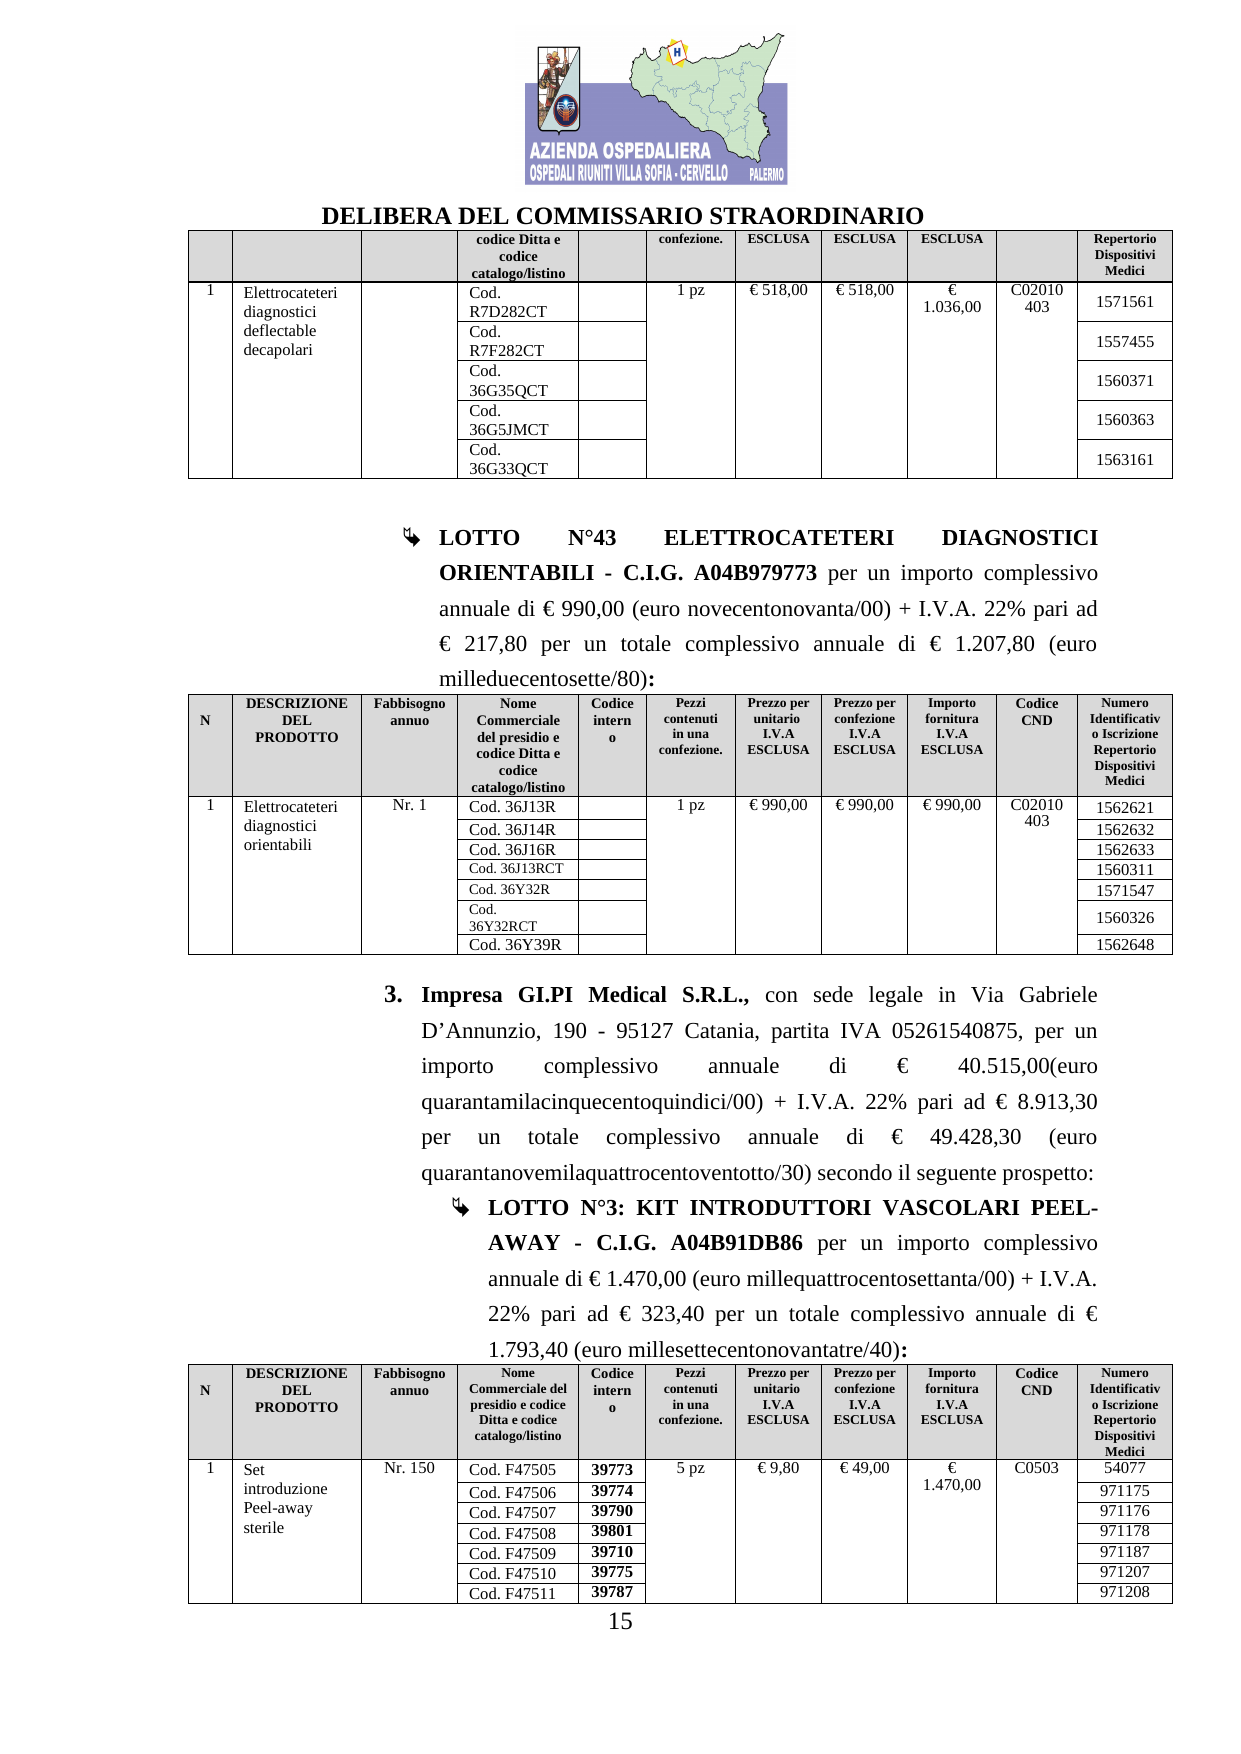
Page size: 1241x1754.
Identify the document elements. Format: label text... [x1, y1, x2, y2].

table_cell 1 [189, 283, 232, 478]
table_header Prezzo per unitario I.V.A ESCLUSA [736, 695, 821, 796]
table_cell 1571561 [1078, 283, 1172, 321]
table_cell Cod. 36J14R [458, 820, 578, 839]
table_header N [189, 1365, 232, 1459]
table_cell Cod. F47511 [458, 1584, 578, 1603]
table_header Codice CND [997, 695, 1077, 796]
table_cell [579, 840, 646, 859]
table_cell [579, 322, 646, 360]
table_cell 1560363 [1078, 401, 1172, 439]
table_header [579, 231, 646, 281]
table_cell Set introduzione Peel-away sterile [233, 1460, 361, 1603]
table_cell 39787 [579, 1584, 645, 1603]
table_header Codice interno [579, 695, 646, 796]
table_header ESCLUSA [736, 231, 821, 281]
table_cell 971187 [1078, 1544, 1172, 1563]
table_cell 1 pz [647, 283, 735, 478]
table_header ESCLUSA [908, 231, 996, 281]
table_cell [579, 820, 646, 839]
table_cell 971176 [1078, 1503, 1172, 1522]
table_cell [579, 283, 646, 321]
table_cell 1560371 [1078, 361, 1172, 399]
table_cell Nr. 1 [362, 797, 457, 954]
table_cell 1562621 [1078, 797, 1172, 819]
table_cell Cod. 36G5JMCT [458, 401, 578, 439]
table_cell 971178 [1078, 1524, 1172, 1543]
table_cell 1571547 [1078, 880, 1172, 899]
table_cell 39790 [579, 1503, 645, 1522]
table_cell [579, 401, 646, 439]
table_cell Cod. 36Y32RCT [458, 901, 578, 934]
table_cell 1560326 [1078, 901, 1172, 934]
table_header Importo fornitura I.V.A ESCLUSA [908, 695, 996, 796]
table_header Codice interno [579, 1365, 645, 1459]
table_cell Cod. 36J13R [458, 797, 578, 819]
table_header Pezzi contenuti in una confezione. [647, 695, 735, 796]
table_cell Cod. 36Y39R [458, 935, 578, 954]
table_cell [579, 361, 646, 399]
table_header Numero Identificativo Iscrizione Repertorio Dispositivi Medici [1078, 695, 1172, 796]
table_cell 1562648 [1078, 935, 1172, 954]
table_cell [579, 797, 646, 819]
table_header DESCRIZIONE DEL PRODOTTO [233, 1365, 361, 1459]
table_cell Nr. 150 [362, 1460, 457, 1603]
table_cell Cod. F47508 [458, 1524, 578, 1543]
table_cell € 990,00 [822, 797, 907, 954]
table_cell 971207 [1078, 1564, 1172, 1583]
table_header Repertorio Dispositivi Medici [1078, 231, 1172, 281]
table_cell 39801 [579, 1524, 645, 1543]
table_cell C0503 [997, 1460, 1077, 1603]
table_cell 971208 [1078, 1584, 1172, 1603]
table_cell [579, 935, 646, 954]
table_cell 971175 [1078, 1483, 1172, 1502]
table_cell 1557455 [1078, 322, 1172, 360]
table_cell 1 [189, 1460, 232, 1603]
list LOTTO N°3: KIT INTRODUTTORI VASCOLARI PEEL-AWAY - C.I.G. A04B91DB86 per un importo complessivo annuale di € 1.470,00 (euro millequattrocentosettanta/00) + I.V.A. 22% pari ad € 323,40 per un totale complessivo annuale di € 1.793,40 (euro millesettecentonovantatre/40): [451, 1187, 1098, 1364]
list LOTTO N°43 ELETTROCATETERI DIAGNOSTICI ORIENTABILI - C.I.G. A04B979773 per un importo complessivo annuale di € 990,00 (euro novecentonovanta/00) + I.V.A. 22% pari ad € 217,80 per un totale complessivo annuale di € 1.207,80 (euro milleduecentosette/80): [402, 517, 1098, 694]
table_cell 1560311 [1078, 860, 1172, 879]
table_cell 5 pz [646, 1460, 735, 1603]
table_cell 1 [189, 797, 232, 954]
table_cell Cod. R7F282CT [458, 322, 578, 360]
table_cell Cod. F47505 [458, 1460, 578, 1482]
table_cell € 990,00 [908, 797, 996, 954]
table_cell 1 pz [647, 797, 735, 954]
table_cell Cod. F47510 [458, 1564, 578, 1583]
table_cell Cod. R7D282CT [458, 283, 578, 321]
table_header Fabbisogno annuo [362, 1365, 457, 1459]
table_cell [579, 880, 646, 899]
table_cell € 518,00 [736, 283, 821, 478]
table_cell € 1.036,00 [908, 283, 996, 478]
table_cell [362, 283, 457, 478]
table_cell 39773 [579, 1460, 645, 1482]
table_cell [579, 440, 646, 478]
table_header DESCRIZIONE DEL PRODOTTO [233, 695, 361, 796]
table_cell Cod. F47507 [458, 1503, 578, 1522]
table_header Pezzi contenuti in una confezione. [646, 1365, 735, 1459]
table_cell 39775 [579, 1564, 645, 1583]
table_cell Cod. 36J13RCT [458, 860, 578, 879]
table_header N [189, 695, 232, 796]
table_cell [579, 860, 646, 879]
list Impresa GI.PI Medical S.R.L., con sede legale in Via Gabriele D’Annunzio, 190 - 95127 Catania, partita IVA 05261540875, per un importo complessivo annuale di € 40.515,00(euro quarantamilacinquecentoquindici/00) + I.V.A. 22% pari ad € 8.913,30 per un totale complessivo annuale di € 49.428,30 (euro quarantanovemilaquattrocentoventotto/30) secondo il seguente prospetto: [384, 974, 1098, 1187]
table_cell 54077 [1078, 1460, 1172, 1482]
table_header Prezzo per confezione I.V.A ESCLUSA [822, 695, 907, 796]
table_cell € 49,00 [822, 1460, 907, 1603]
table_cell € 1.470,00 [908, 1460, 996, 1603]
table_cell 1563161 [1078, 440, 1172, 478]
table_cell C02010403 [997, 797, 1077, 954]
table_header confezione. [647, 231, 735, 281]
table_header Prezzo per confezione I.V.A ESCLUSA [822, 1365, 907, 1459]
table_cell 1562633 [1078, 840, 1172, 859]
table_header [997, 231, 1077, 281]
table_cell Cod. 36G33QCT [458, 440, 578, 478]
table_header [362, 231, 457, 281]
table_cell Elettrocateteri diagnostici deflectable decapolari [233, 283, 361, 478]
table_cell [579, 901, 646, 934]
table_cell € 9,80 [736, 1460, 821, 1603]
table_cell 39710 [579, 1544, 645, 1563]
table_header [233, 231, 361, 281]
table_header Prezzo per unitario I.V.A ESCLUSA [736, 1365, 821, 1459]
table_cell Elettrocateteri diagnostici orientabili [233, 797, 361, 954]
table_cell Cod. 36J16R [458, 840, 578, 859]
table_header [189, 231, 232, 281]
table_header Nome Commerciale del presidio e codice Ditta e codice catalogo/listino [458, 695, 578, 796]
table_header Fabbisogno annuo [362, 695, 457, 796]
table_header Nome Commerciale del presidio e codice Ditta e codice catalogo/listino [458, 1365, 578, 1459]
table_cell 39774 [579, 1483, 645, 1502]
table_cell C02010403 [997, 283, 1077, 478]
table_cell € 518,00 [822, 283, 907, 478]
table_header ESCLUSA [822, 231, 907, 281]
table_cell Cod. F47509 [458, 1544, 578, 1563]
table_cell Cod. 36G35QCT [458, 361, 578, 399]
table_header Importo fornitura I.V.A ESCLUSA [908, 1365, 996, 1459]
table_header codice Ditta e codice catalogo/listino [458, 231, 578, 281]
table_cell 1562632 [1078, 820, 1172, 839]
table_header Codice CND [997, 1365, 1077, 1459]
table_header Numero Identificativo Iscrizione Repertorio Dispositivi Medici [1078, 1365, 1172, 1459]
table_cell Cod. F47506 [458, 1483, 578, 1502]
table_cell € 990,00 [736, 797, 821, 954]
table_cell Cod. 36Y32R [458, 880, 578, 899]
